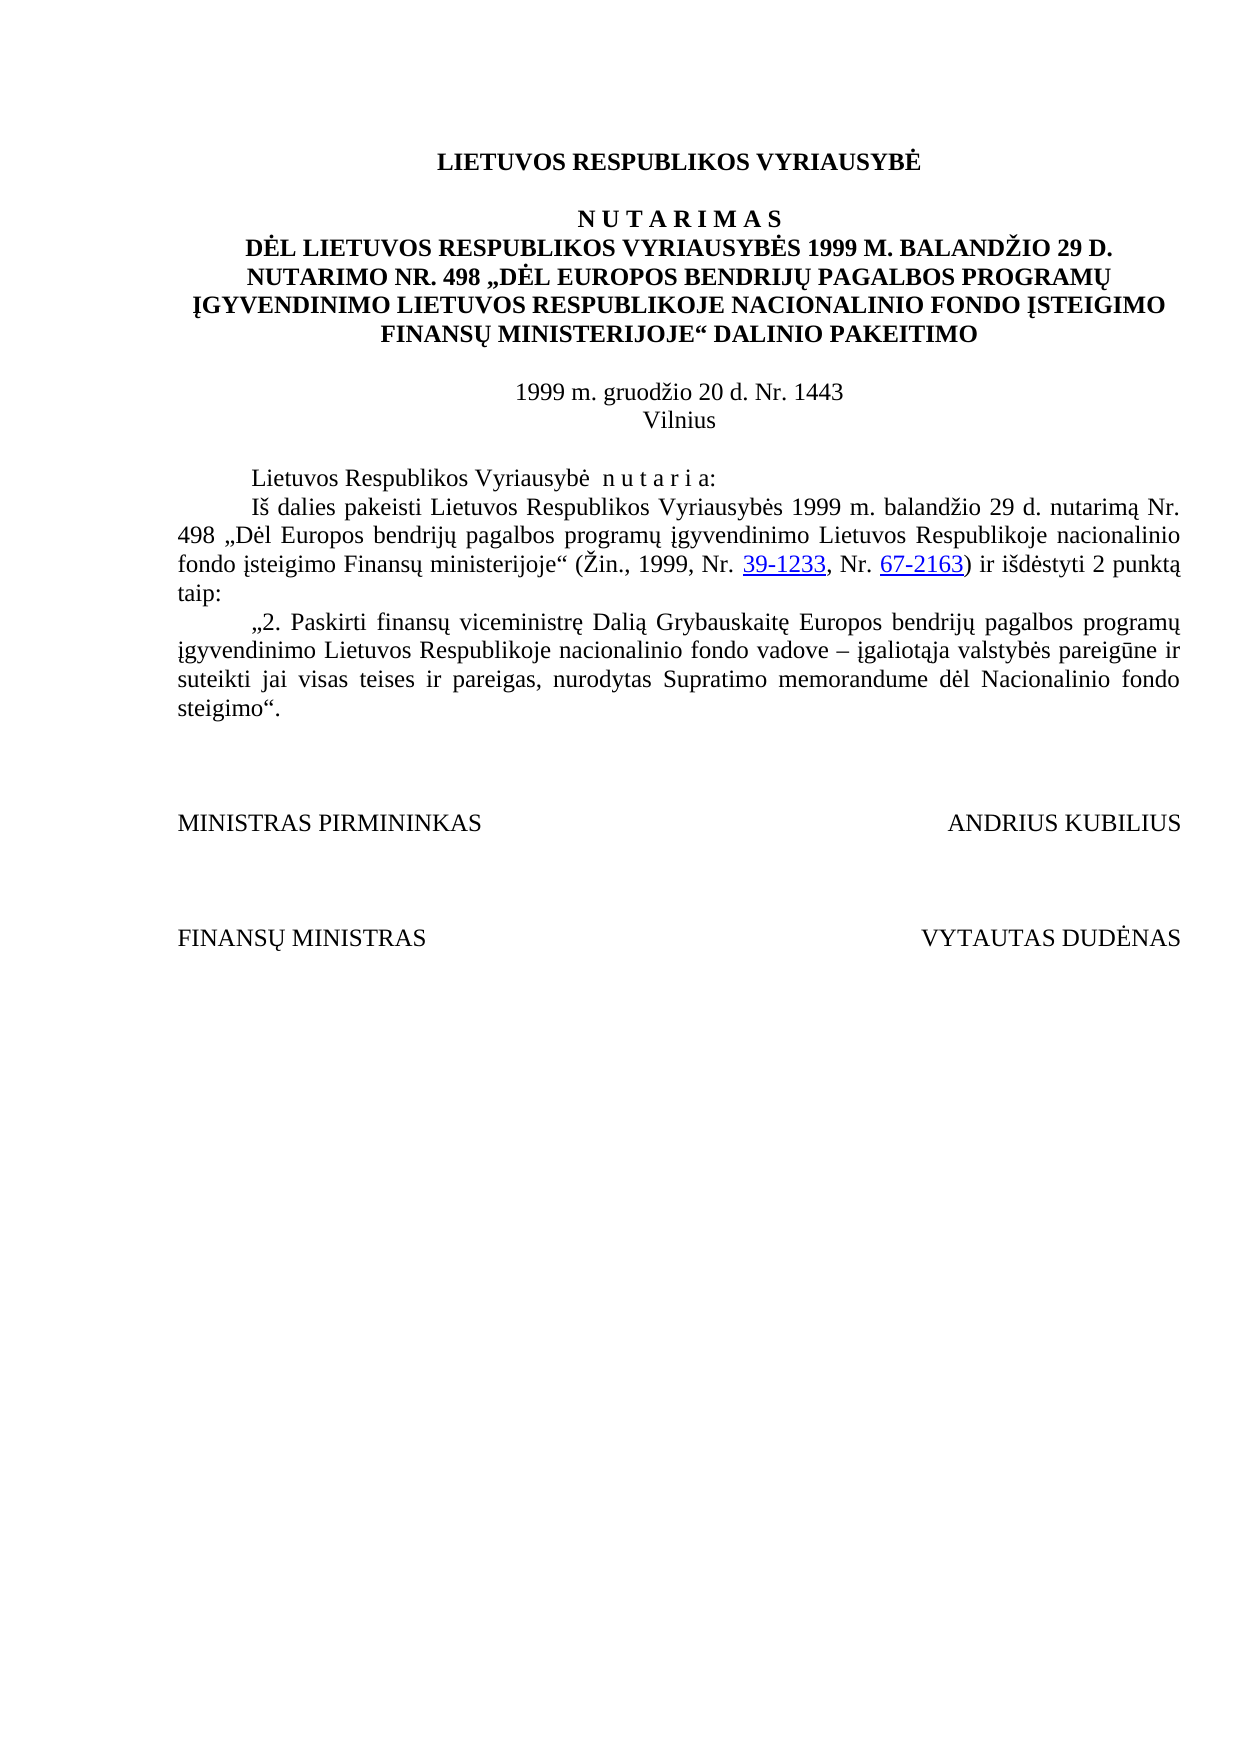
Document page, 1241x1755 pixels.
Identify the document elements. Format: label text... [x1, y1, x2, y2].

text N U T A R I M A S [177, 204, 1181, 233]
text MINISTRAS PIRMININKAS ANDRIUS KUBILIUS [177, 808, 1181, 837]
text „2. Paskirti finansų viceministrę Dalią Grybauskaitę Europos bendrijų pagalbos programų įgyvendinimo Lietuvos Respublikoje nacionalinio fondo vadove – įgaliotąja valstybės pareigūne ir suteikti jai visas teises ir pareigas, nurodytas Supratimo memorandume dėl Nacionalinio fondo steigimo“. [177, 607, 1181, 722]
text DĖL LIETUVOS RESPUBLIKOS VYRIAUSYBĖS 1999 M. BALANDŽIO 29 D. NUTARIMO NR. 498 „DĖL EUROPOS BENDRIJŲ PAGALBOS PROGRAMŲ ĮGYVENDINIMO LIETUVOS RESPUBLIKOJE NACIONALINIO FONDO ĮSTEIGIMO FINANSŲ MINISTERIJOJE“ DALINIO PAKEITIMO [177, 233, 1181, 348]
text Vilnius [177, 406, 1181, 434]
text 1999 m. gruodžio 20 d. Nr. 1443 [177, 377, 1181, 406]
text Lietuvos Respublikos Vyriausybė nutaria: [177, 463, 1181, 492]
text Iš dalies pakeisti Lietuvos Respublikos Vyriausybės 1999 m. balandžio 29 d. nutarimą Nr. 498 „Dėl Europos bendrijų pagalbos programų įgyvendinimo Lietuvos Respublikoje nacionalinio fondo įsteigimo Finansų ministerijoje“ (Žin., 1999, Nr. 39-1233, Nr. 67-2163) ir išdėstyti 2 punktą taip: [177, 492, 1181, 607]
text LIETUVOS RESPUBLIKOS VYRIAUSYBĖ [177, 147, 1181, 176]
text FINANSŲ MINISTRAS VYTAUTAS DUDĖNAS [177, 923, 1181, 952]
